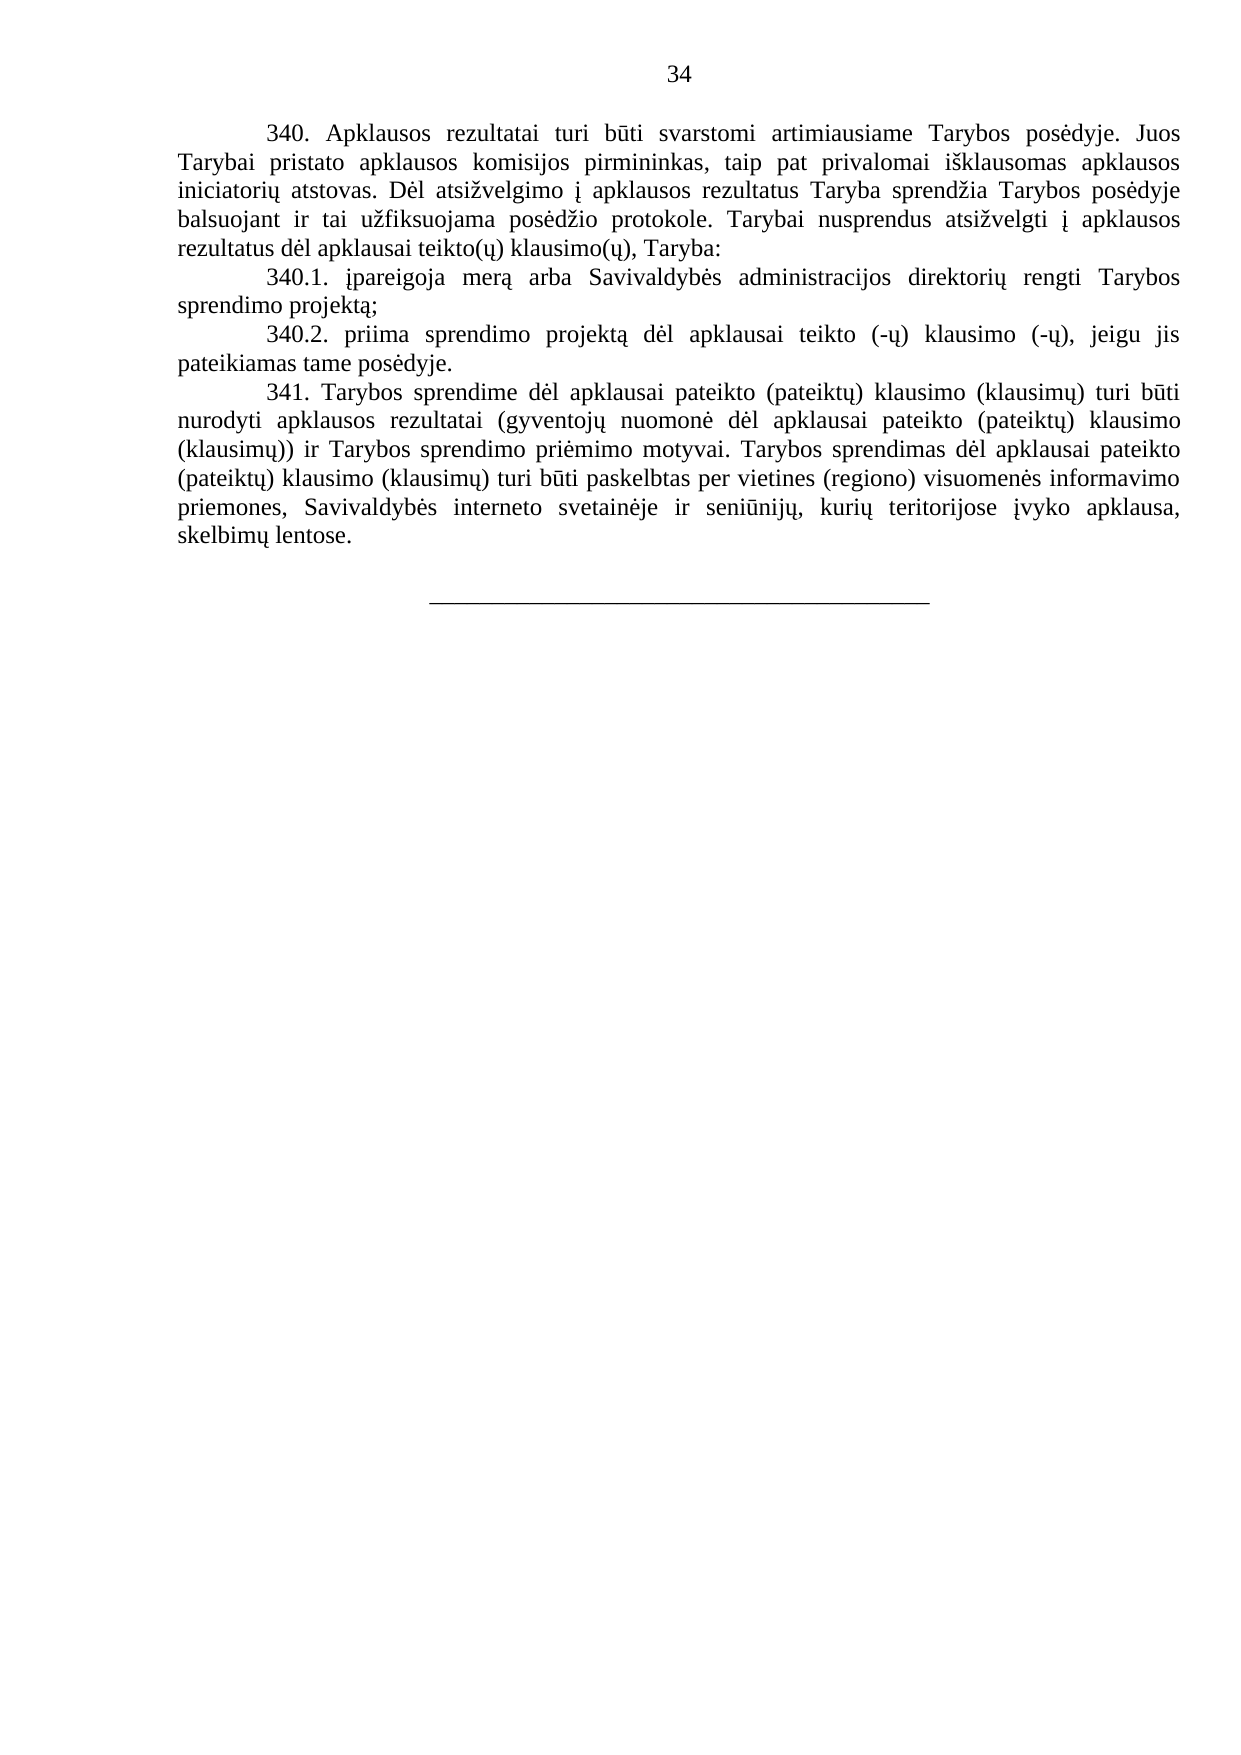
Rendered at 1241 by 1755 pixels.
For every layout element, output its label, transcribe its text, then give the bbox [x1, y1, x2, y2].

text 340.2. priima sprendimo projektą dėl apklausai teikto (-ų) klausimo (-ų), jeigu jis pateikiamas tame posėdyje. [177, 319, 1181, 377]
text 340.1. įpareigoja merą arba Savivaldybės administracijos direktorių rengti Tarybos sprendimo projektą; [177, 262, 1181, 319]
text 341. Tarybos sprendime dėl apklausai pateikto (pateiktų) klausimo (klausimų) turi būti nurodyti apklausos rezultatai (gyventojų nuomonė dėl apklausai pateikto (pateiktų) klausimo (klausimų)) ir Tarybos sprendimo priėmimo motyvai. Tarybos sprendimas dėl apklausai pateikto (pateiktų) klausimo (klausimų) turi būti paskelbtas per vietines (regiono) visuomenės informavimo priemones, Savivaldybės interneto svetainėje ir seniūnijų, kurių teritorijose įvyko apklausa, skelbimų lentose. [177, 377, 1181, 549]
text 340. Apklausos rezultatai turi būti svarstomi artimiausiame Tarybos posėdyje. Juos Tarybai pristato apklausos komisijos pirmininkas, taip pat privalomai išklausomas apklausos iniciatorių atstovas. Dėl atsižvelgimo į apklausos rezultatus Taryba sprendžia Tarybos posėdyje balsuojant ir tai užfiksuojama posėdžio protokole. Tarybai nusprendus atsižvelgti į apklausos rezultatus dėl apklausai teikto(ų) klausimo(ų), Taryba: [177, 118, 1181, 262]
text ________________________________________ [177, 578, 1181, 607]
